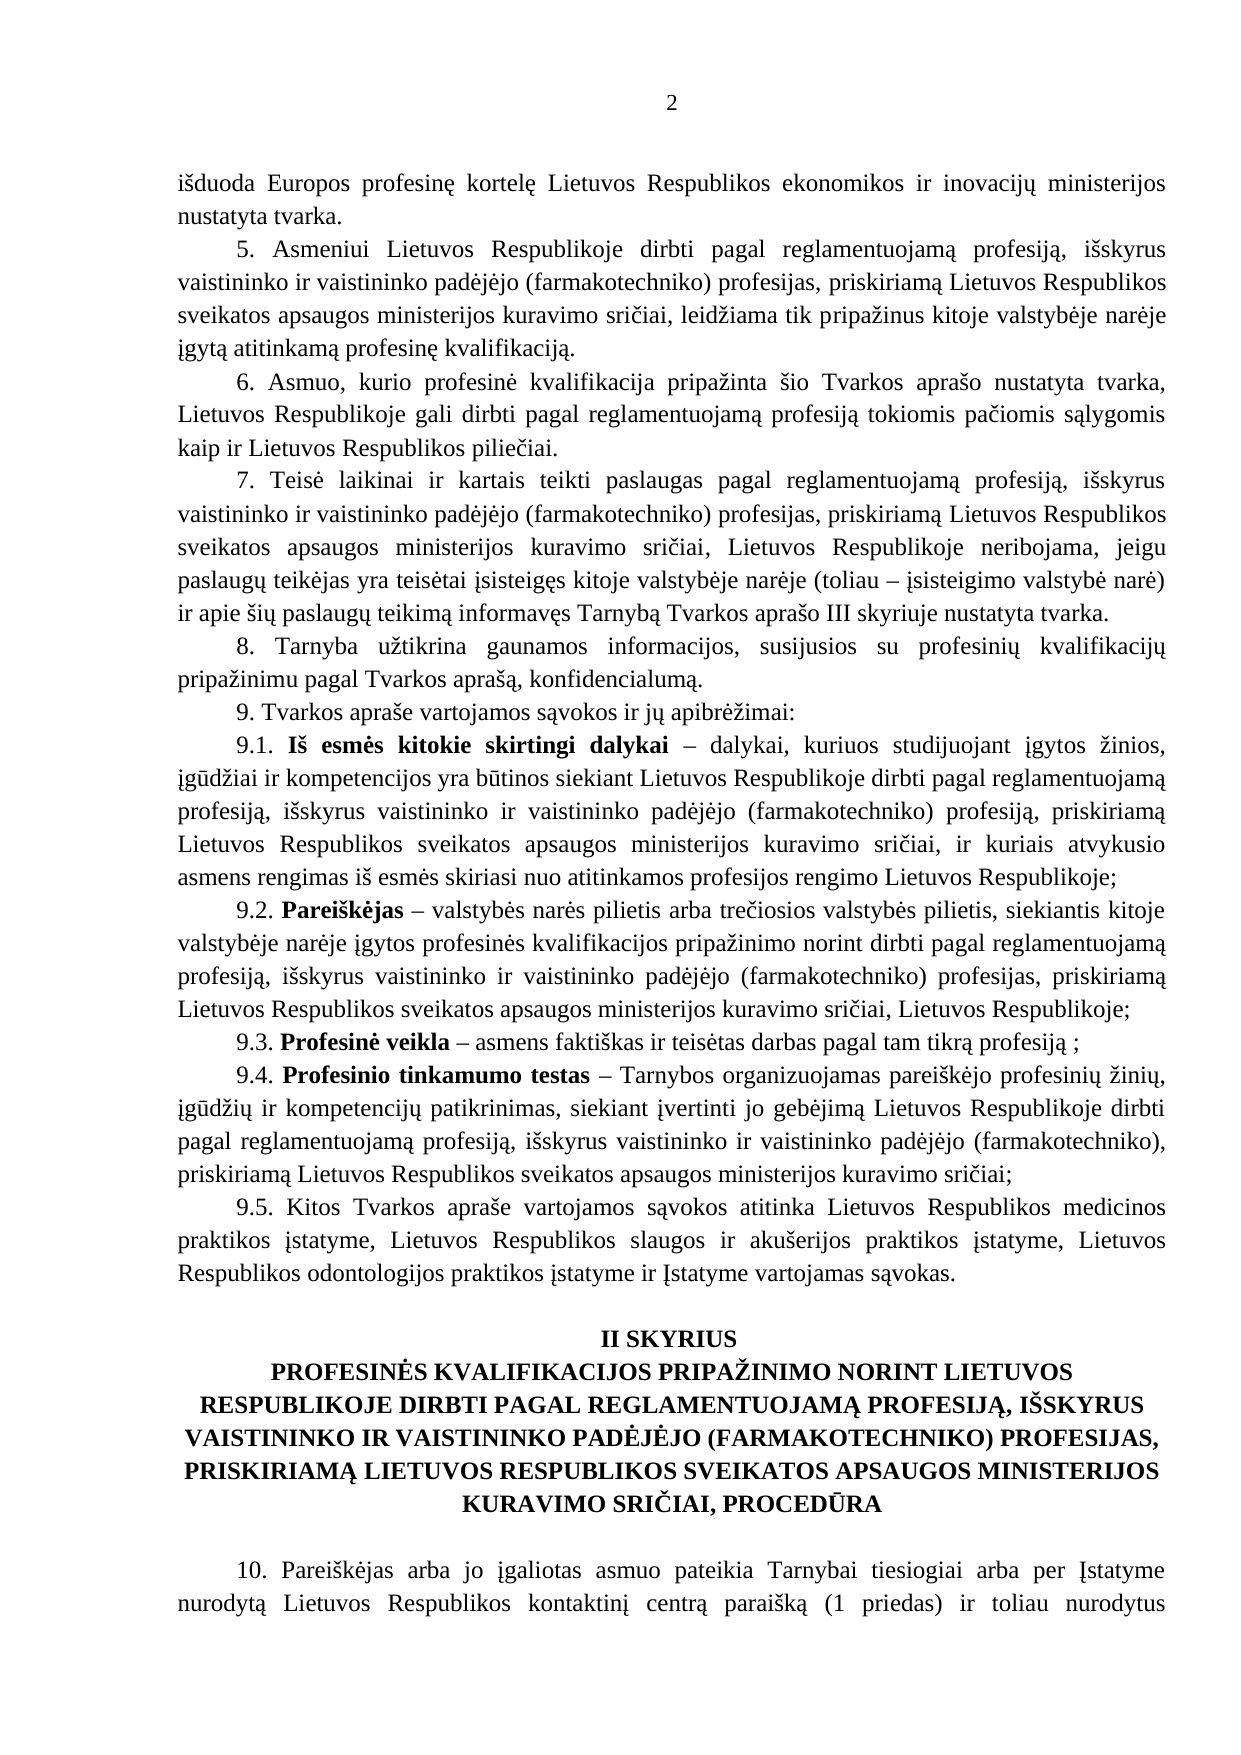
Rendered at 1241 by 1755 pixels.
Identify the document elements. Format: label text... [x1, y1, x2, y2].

text 8. Tarnyba užtikrina gaunamos informacijos, susijusios su profesinių kvalifikacijų pripažinimu pagal Tvarkos aprašą, konfidencialumą. [177, 631, 1167, 692]
text 9.1. Iš esmės kitokie skirtingi dalykai – dalykai, kuriuos studijuojant įgytos žinios, įgūdžiai ir kompetencijos yra būtinos siekiant Lietuvos Respublikoje dirbti pagal reglamentuojamą profesiją, išskyrus vaistininko ir vaistininko padėjėjo (farmakotechniko) profesiją, priskiriamą Lietuvos Respublikos sveikatos apsaugos ministerijos kuravimo sričiai, ir kuriais atvykusio asmens rengimas iš esmės skiriasi nuo atitinkamos profesijos rengimo Lietuvos Respublikoje; [177, 730, 1167, 891]
text 10. Pareiškėjas arba jo įgaliotas asmuo pateikia Tarnybai tiesiogiai arba per Įstatyme nurodytą Lietuvos Respublikos kontaktinį centrą paraišką (1 priedas) ir toliau nurodytus [177, 1555, 1167, 1617]
text 9.3. Profesinė veikla – asmens faktiškas ir teisėtas darbas pagal tam tikrą profesiją ; [177, 1027, 1167, 1056]
text 6. Asmuo, kurio profesinė kvalifikacija pripažinta šio Tvarkos aprašo nustatyta tvarka, Lietuvos Respublikoje gali dirbti pagal reglamentuojamą profesiją tokiomis pačiomis sąlygomis kaip ir Lietuvos Respublikos piliečiai. [177, 367, 1167, 461]
text 9.2. Pareiškėjas – valstybės narės pilietis arba trečiosios valstybės pilietis, siekiantis kitoje valstybėje narėje įgytos profesinės kvalifikacijos pripažinimo norint dirbti pagal reglamentuojamą profesiją, išskyrus vaistininko ir vaistininko padėjėjo (farmakotechniko) profesijas, priskiriamą Lietuvos Respublikos sveikatos apsaugos ministerijos kuravimo sričiai, Lietuvos Respublikoje; [177, 895, 1167, 1023]
text išduoda Europos profesinę kortelę Lietuvos Respublikos ekonomikos ir inovacijų ministerijos nustatyta tvarka. [177, 168, 1167, 230]
text profesinės kvalifikacijos pripažinimo norint Lietuvos Respublikoje dirbti pagal reglamentuojamą profesiją, IŠSKYRUS VAISTININKO IR VAISTININKO PADĖJĖJO (FARMAKOTECHNIKO) PROFESIJAS, PRISKIRIAMĄ LIETUVOS RESPUBLIKOS SVEIKATOS APSAUGOS MINISTERIJOS KURAVIMO SRIČIAI, PROCEDŪRA [177, 1357, 1167, 1518]
text 7. Teisė laikinai ir kartais teikti paslaugas pagal reglamentuojamą profesiją, išskyrus vaistininko ir vaistininko padėjėjo (farmakotechniko) profesijas, priskiriamą Lietuvos Respublikos sveikatos apsaugos ministerijos kuravimo sričiai, Lietuvos Respublikoje neribojama, jeigu paslaugų teikėjas yra teisėtai įsisteigęs kitoje valstybėje narėje (toliau – įsisteigimo valstybė narė) ir apie šių paslaugų teikimą informavęs Tarnybą Tvarkos aprašo III skyriuje nustatyta tvarka. [177, 466, 1167, 626]
text 5. Asmeniui Lietuvos Respublikoje dirbti pagal reglamentuojamą profesiją, išskyrus vaistininko ir vaistininko padėjėjo (farmakotechniko) profesijas, priskiriamą Lietuvos Respublikos sveikatos apsaugos ministerijos kuravimo sričiai, leidžiama tik pripažinus kitoje valstybėje narėje įgytą atitinkamą profesinę kvalifikaciją. [177, 234, 1167, 362]
text 9.5. Kitos Tvarkos apraše vartojamos sąvokos atitinka Lietuvos Respublikos medicinos praktikos įstatyme, Lietuvos Respublikos slaugos ir akušerijos praktikos įstatyme, Lietuvos Respublikos odontologijos praktikos įstatyme ir Įstatyme vartojamas sąvokas. [177, 1192, 1167, 1287]
text 9. Tvarkos apraše vartojamos sąvokos ir jų apibrėžimai: [177, 697, 1167, 726]
text 9.4. Profesinio tinkamumo testas – Tarnybos organizuojamas pareiškėjo profesinių žinių, įgūdžių ir kompetencijų patikrinimas, siekiant įvertinti jo gebėjimą Lietuvos Respublikoje dirbti pagal reglamentuojamą profesiją, išskyrus vaistininko ir vaistininko padėjėjo (farmakotechniko), priskiriamą Lietuvos Respublikos sveikatos apsaugos ministerijos kuravimo sričiai; [177, 1060, 1167, 1188]
text II skyrius [177, 1324, 1167, 1353]
